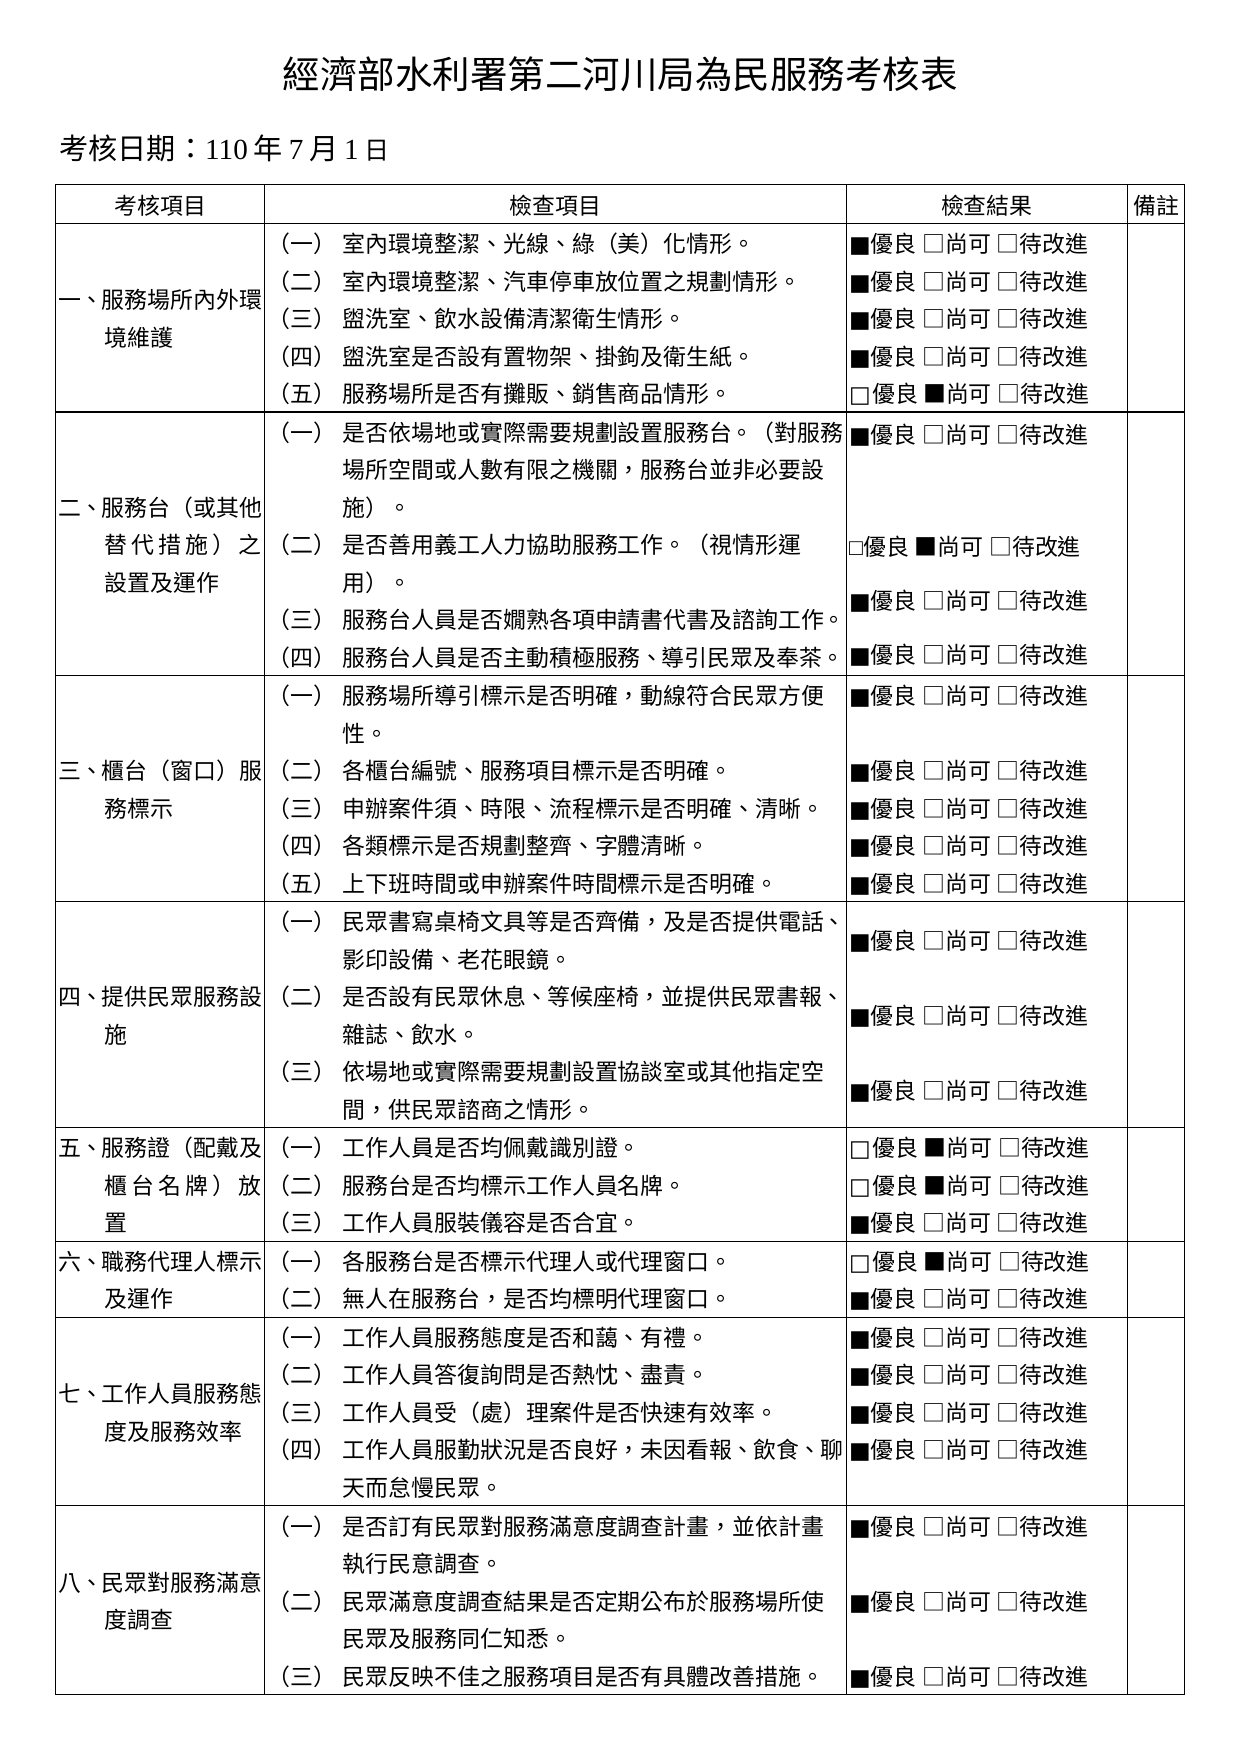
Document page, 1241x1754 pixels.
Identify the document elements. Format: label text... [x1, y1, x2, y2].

table_cell 工作人員服務態度是否和藹、有禮。 工作人員答復詢問是否熱忱、盡責。 工作人員受（處）理案件是否快速有效率。 工作人員服勤狀況是否良好，未因看報、飲食、聊天而怠慢民眾。 [265, 1318, 846, 1505]
text 考核日期：110年7月1日 [59, 109, 1181, 184]
table_cell [1128, 1128, 1184, 1241]
table_cell 服務場所導引標示是否明確，動線符合民眾方便性。 各櫃台編號、服務項目標示是否明確。 申辦案件須、時限、流程標示是否明確、清晰。 各類標示是否規劃整齊、字體清晰。 上下班時間或申辦案件時間標示是否明確。 [265, 676, 846, 901]
table_cell ■優良 □尚可 □待改進 ■優良 □尚可 □待改進 ■優良 □尚可 □待改進 [847, 1506, 1127, 1694]
table_cell 一、服務場所內外環境維護 [56, 224, 264, 411]
table_cell 八、民眾對服務滿意度調查 [56, 1506, 264, 1694]
table_cell 六、職務代理人標示及運作 [56, 1242, 264, 1317]
table_cell ■優良 □尚可 □待改進 ■優良 □尚可 □待改進 ■優良 □尚可 □待改進 ■優良 □尚可 □待改進 [847, 1318, 1127, 1505]
table_cell [1128, 413, 1184, 675]
table_header 檢查結果 [847, 185, 1127, 223]
table_cell 室內環境整潔、光線、綠（美）化情形。 室內環境整潔、汽車停車放位置之規劃情形。 盥洗室、飲水設備清潔衛生情形。 盥洗室是否設有置物架、掛鉤及衛生紙。 服務場所是否有攤販、銷售商品情形。 [265, 224, 846, 411]
table_cell 二、服務台（或其他替代措施）之設置及運作 [56, 413, 264, 675]
table_cell 五、服務證（配戴及櫃台名牌）放置 [56, 1128, 264, 1241]
table_header 考核項目 [56, 185, 264, 223]
table_cell 四、提供民眾服務設施 [56, 902, 264, 1127]
table_cell [1128, 676, 1184, 901]
table_cell 三、櫃台（窗口）服務標示 [56, 676, 264, 901]
table_cell ■優良 □尚可 □待改進 ■優良 □尚可 □待改進 ■優良 □尚可 □待改進 ■優良 □尚可 □待改進 ■優良 □尚可 □待改進 [847, 676, 1127, 901]
table_cell ■優良 □尚可 □待改進 ■優良 □尚可 □待改進 ■優良 □尚可 □待改進 ■優良 □尚可 □待改進 □優良 ■尚可 □待改進 [847, 224, 1127, 411]
table_cell 七、工作人員服務態度及服務效率 [56, 1318, 264, 1505]
table_cell [1128, 224, 1184, 411]
table_header 備註 [1128, 185, 1184, 223]
text 經濟部水利署第二河川局為民服務考核表 [59, 34, 1181, 109]
table_cell [1128, 1506, 1184, 1694]
table_header 檢查項目 [265, 185, 846, 223]
table_cell ■優良 □尚可 □待改進 □優良 ■尚可 □待改進 ■優良 □尚可 □待改進 ■優良 □尚可 □待改進 [847, 413, 1127, 675]
table_cell 是否依場地或實際需要規劃設置服務台。（對服務場所空間或人數有限之機關，服務台並非必要設施）。 是否善用義工人力協助服務工作。（視情形運用）。 服務台人員是否嫺熟各項申請書代書及諮詢工作。 服務台人員是否主動積極服務、導引民眾及奉茶。 [265, 413, 846, 675]
table_cell □優良 ■尚可 □待改進 □優良 ■尚可 □待改進 ■優良 □尚可 □待改進 [847, 1128, 1127, 1241]
table_cell ■優良 □尚可 □待改進 ■優良 □尚可 □待改進 ■優良 □尚可 □待改進 [847, 902, 1127, 1127]
table_cell 工作人員是否均佩戴識別證。 服務台是否均標示工作人員名牌。 工作人員服裝儀容是否合宜。 [265, 1128, 846, 1241]
table_cell 是否訂有民眾對服務滿意度調查計畫，並依計畫執行民意調查。 民眾滿意度調查結果是否定期公布於服務場所使民眾及服務同仁知悉。 民眾反映不佳之服務項目是否有具體改善措施。 [265, 1506, 846, 1694]
table_cell [1128, 1242, 1184, 1317]
table_cell [1128, 1318, 1184, 1505]
table_cell 各服務台是否標示代理人或代理窗口。 無人在服務台，是否均標明代理窗口。 [265, 1242, 846, 1317]
table_cell □優良 ■尚可 □待改進 ■優良 □尚可 □待改進 [847, 1242, 1127, 1317]
table_cell 民眾書寫桌椅文具等是否齊備，及是否提供電話、影印設備、老花眼鏡。 是否設有民眾休息、等候座椅，並提供民眾書報、雜誌、飲水。 依場地或實際需要規劃設置協談室或其他指定空間，供民眾諮商之情形。 [265, 902, 846, 1127]
table_cell [1128, 902, 1184, 1127]
